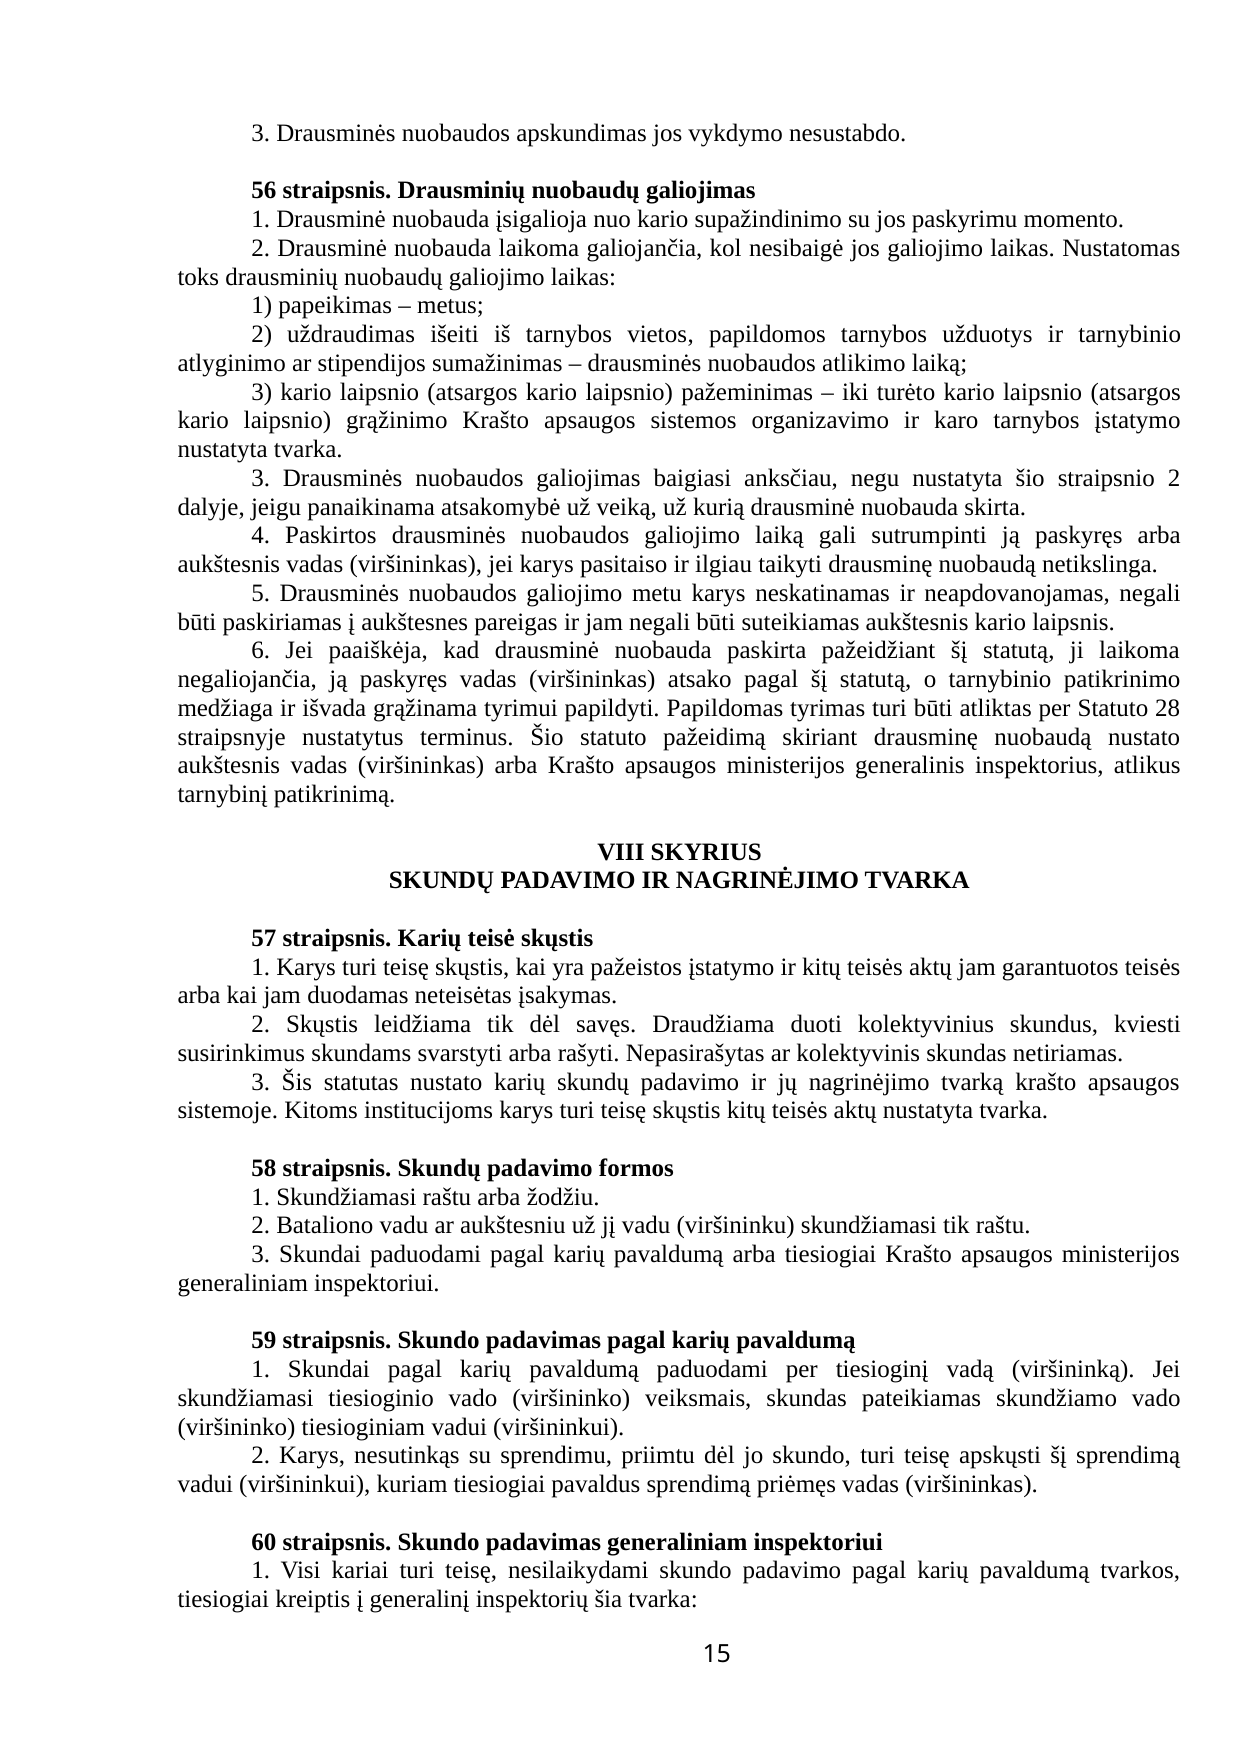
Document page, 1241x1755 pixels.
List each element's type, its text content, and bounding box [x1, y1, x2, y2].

text 1. Drausminė nuobauda įsigalioja nuo kario supažindinimo su jos paskyrimu momento. [177, 204, 1181, 233]
text SKUNDŲ PADAVIMO IR NAGRINĖJIMO TVARKA [177, 866, 1181, 894]
text 1. Visi kariai turi teisę, nesilaikydami skundo padavimo pagal karių pavaldumą tvarkos, tiesiogiai kreiptis į generalinį inspektorių šia tvarka: [177, 1556, 1181, 1613]
text 59 straipsnis. Skundo padavimas pagal karių pavaldumą [177, 1326, 1181, 1354]
text 1. Skundžiamasi raštu arba žodžiu. [177, 1182, 1181, 1211]
text 3. Drausminės nuobaudos apskundimas jos vykdymo nesustabdo. [177, 118, 1181, 147]
text 2. Karys, nesutinkąs su sprendimu, priimtu dėl jo skundo, turi teisę apskųsti šį sprendimą vadui (viršininkui), kuriam tiesiogiai pavaldus sprendimą priėmęs vadas (viršininkas). [177, 1441, 1181, 1498]
text 3) kario laipsnio (atsargos kario laipsnio) pažeminimas – iki turėto kario laipsnio (atsargos kario laipsnio) grąžinimo Krašto apsaugos sistemos organizavimo ir karo tarnybos įstatymo nustatyta tvarka. [177, 377, 1181, 463]
text 1. Skundai pagal karių pavaldumą paduodami per tiesioginį vadą (viršininką). Jei skundžiamasi tiesioginio vado (viršininko) veiksmais, skundas pateikiamas skundžiamo vado (viršininko) tiesioginiam vadui (viršininkui). [177, 1354, 1181, 1441]
text 3. Skundai paduodami pagal karių pavaldumą arba tiesiogiai Krašto apsaugos ministerijos generaliniam inspektoriui. [177, 1239, 1181, 1297]
text 5. Drausminės nuobaudos galiojimo metu karys neskatinamas ir neapdovanojamas, negali būti paskiriamas į aukštesnes pareigas ir jam negali būti suteikiamas aukštesnis kario laipsnis. [177, 578, 1181, 636]
text 58 straipsnis. Skundų padavimo formos [177, 1153, 1181, 1182]
text 56 straipsnis. Drausminių nuobaudų galiojimas [177, 176, 1181, 204]
text 57 straipsnis. Karių teisė skųstis [177, 923, 1181, 952]
text 2. Bataliono vadu ar aukštesniu už jį vadu (viršininku) skundžiamasi tik raštu. [177, 1211, 1181, 1239]
text 2) uždraudimas išeiti iš tarnybos vietos, papildomos tarnybos užduotys ir tarnybinio atlyginimo ar stipendijos sumažinimas – drausminės nuobaudos atlikimo laiką; [177, 319, 1181, 377]
text 60 straipsnis. Skundo padavimas generaliniam inspektoriui [177, 1527, 1181, 1556]
text 1. Karys turi teisę skųstis, kai yra pažeistos įstatymo ir kitų teisės aktų jam garantuotos teisės arba kai jam duodamas neteisėtas įsakymas. [177, 952, 1181, 1009]
text 2. Skųstis leidžiama tik dėl savęs. Draudžiama duoti kolektyvinius skundus, kviesti susirinkimus skundams svarstyti arba rašyti. Nepasirašytas ar kolektyvinis skundas netiriamas. [177, 1009, 1181, 1067]
text 4. Paskirtos drausminės nuobaudos galiojimo laiką gali sutrumpinti ją paskyręs arba aukštesnis vadas (viršininkas), jei karys pasitaiso ir ilgiau taikyti drausminę nuobaudą netikslinga. [177, 521, 1181, 578]
text VIII SKYRIUS [177, 837, 1181, 866]
text 3. Drausminės nuobaudos galiojimas baigiasi anksčiau, negu nustatyta šio straipsnio 2 dalyje, jeigu panaikinama atsakomybė už veiką, už kurią drausminė nuobauda skirta. [177, 463, 1181, 521]
text 1) papeikimas – metus; [177, 291, 1181, 319]
text 6. Jei paaiškėja, kad drausminė nuobauda paskirta pažeidžiant šį statutą, ji laikoma negaliojančia, ją paskyręs vadas (viršininkas) atsako pagal šį statutą, o tarnybinio patikrinimo medžiaga ir išvada grąžinama tyrimui papildyti. Papildomas tyrimas turi būti atliktas per Statuto 28 straipsnyje nustatytus terminus. Šio statuto pažeidimą skiriant drausminę nuobaudą nustato aukštesnis vadas (viršininkas) arba Krašto apsaugos ministerijos generalinis inspektorius, atlikus tarnybinį patikrinimą. [177, 636, 1181, 808]
text 3. Šis statutas nustato karių skundų padavimo ir jų nagrinėjimo tvarką krašto apsaugos sistemoje. Kitoms institucijoms karys turi teisę skųstis kitų teisės aktų nustatyta tvarka. [177, 1067, 1181, 1124]
text 2. Drausminė nuobauda laikoma galiojančia, kol nesibaigė jos galiojimo laikas. Nustatomas toks drausminių nuobaudų galiojimo laikas: [177, 233, 1181, 291]
